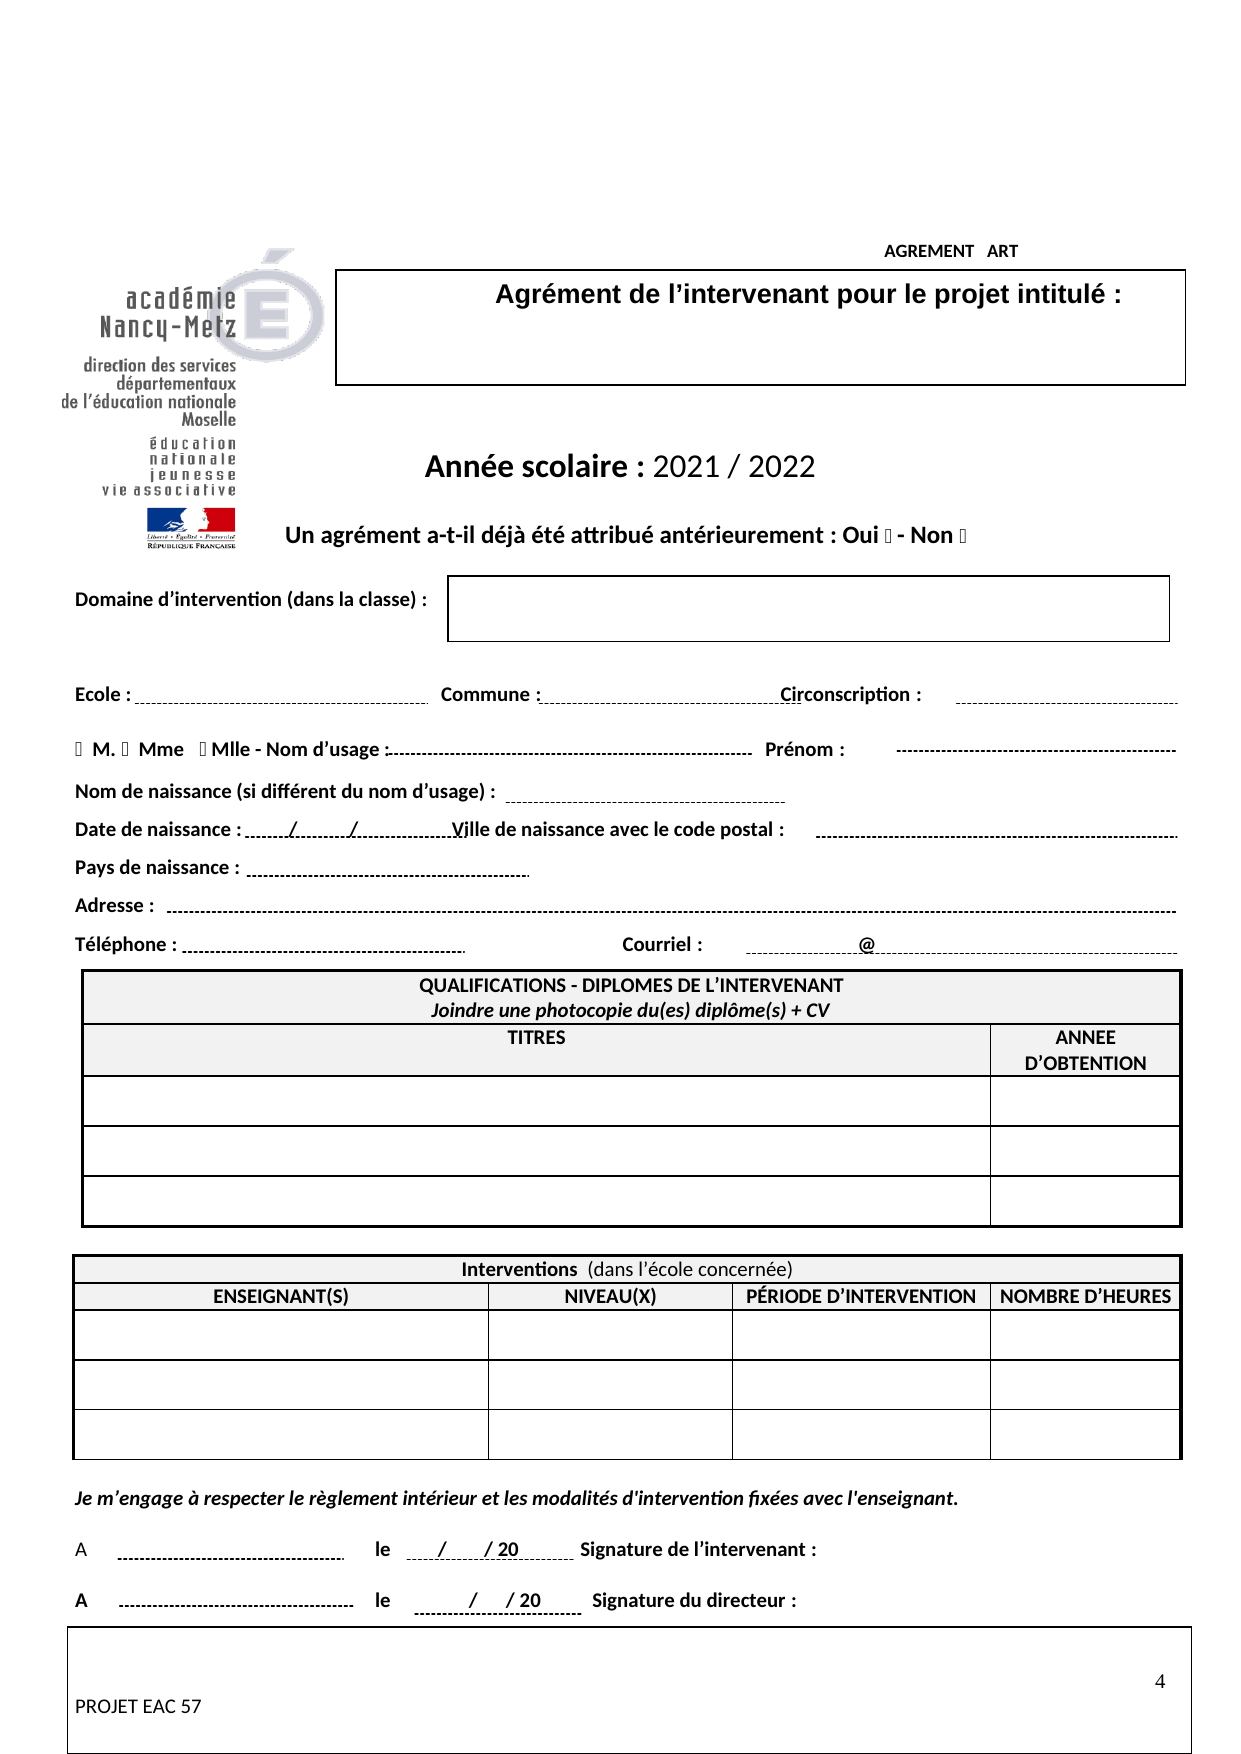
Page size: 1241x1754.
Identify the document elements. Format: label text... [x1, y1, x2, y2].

table_cell [84, 1077, 990, 1125]
text [449, 577, 1169, 641]
text Ecole : Commune : Circonscription : [75, 682, 1165, 707]
table_cell Période d’intervention [733, 1284, 990, 1309]
table_cell [991, 1177, 1179, 1225]
table_cell [489, 1311, 732, 1359]
table_cell [489, 1410, 732, 1459]
table_cell [75, 1361, 488, 1409]
text Date de naissance : / / Ville de naissance avec le code postal : [75, 816, 1165, 842]
text Agrément de l’intervenant pour le projet intitulé : [352, 278, 1170, 309]
table_header QUALIFICATIONS - DIPLOMES DE L’INTERVENANT Joindre une photocopie du(es) diplôme(s) + CV [84, 972, 1179, 1023]
text Téléphone : Courriel : @ [75, 931, 1165, 956]
table_cell [733, 1410, 990, 1459]
text AGREMENT ART [75, 239, 1165, 262]
table_cell Nombre d’Heures [991, 1284, 1179, 1309]
table_cell [991, 1410, 1179, 1459]
text A le / / 20 Signature du directeur : [75, 1587, 1165, 1613]
table_cell [991, 1311, 1179, 1359]
table_cell Enseignant(S) [75, 1284, 488, 1309]
table_cell [733, 1311, 990, 1359]
text [337, 271, 1185, 384]
table_header Interventions (dans l’école concernée) [75, 1257, 1179, 1282]
text Un agrément a-t-il déjà été attribué antérieurement : Oui  - Non  [75, 519, 1165, 549]
table_cell [75, 1410, 488, 1459]
text Domaine d’intervention (dans la classe) : [75, 586, 447, 612]
table_cell TITRES [84, 1025, 990, 1075]
text  M.  Mme  Mlle - Nom d’usage : Prénom : [75, 732, 1165, 763]
table_cell [733, 1361, 990, 1409]
table_cell [84, 1127, 990, 1175]
text Nom de naissance (si différent du nom d’usage) : [75, 778, 1165, 804]
text Pays de naissance : [75, 854, 1165, 880]
table_cell [991, 1077, 1179, 1125]
text A le / / 20 Signature de l’intervenant : [75, 1536, 1165, 1562]
table_cell [991, 1127, 1179, 1175]
table_cell [84, 1177, 990, 1225]
table_cell Niveau(x) [489, 1284, 732, 1309]
table_cell [991, 1361, 1179, 1409]
table_cell [75, 1311, 488, 1359]
table_cell ANNEE D’OBTENTION [991, 1025, 1179, 1075]
text Année scolaire : 2021 / 2022 [75, 446, 1165, 486]
table_cell [489, 1361, 732, 1409]
text Adresse : [75, 893, 1165, 918]
text Je m’engage à respecter le règlement intérieur et les modalités d'intervention fixées avec l'enseignant. [75, 1486, 1165, 1511]
